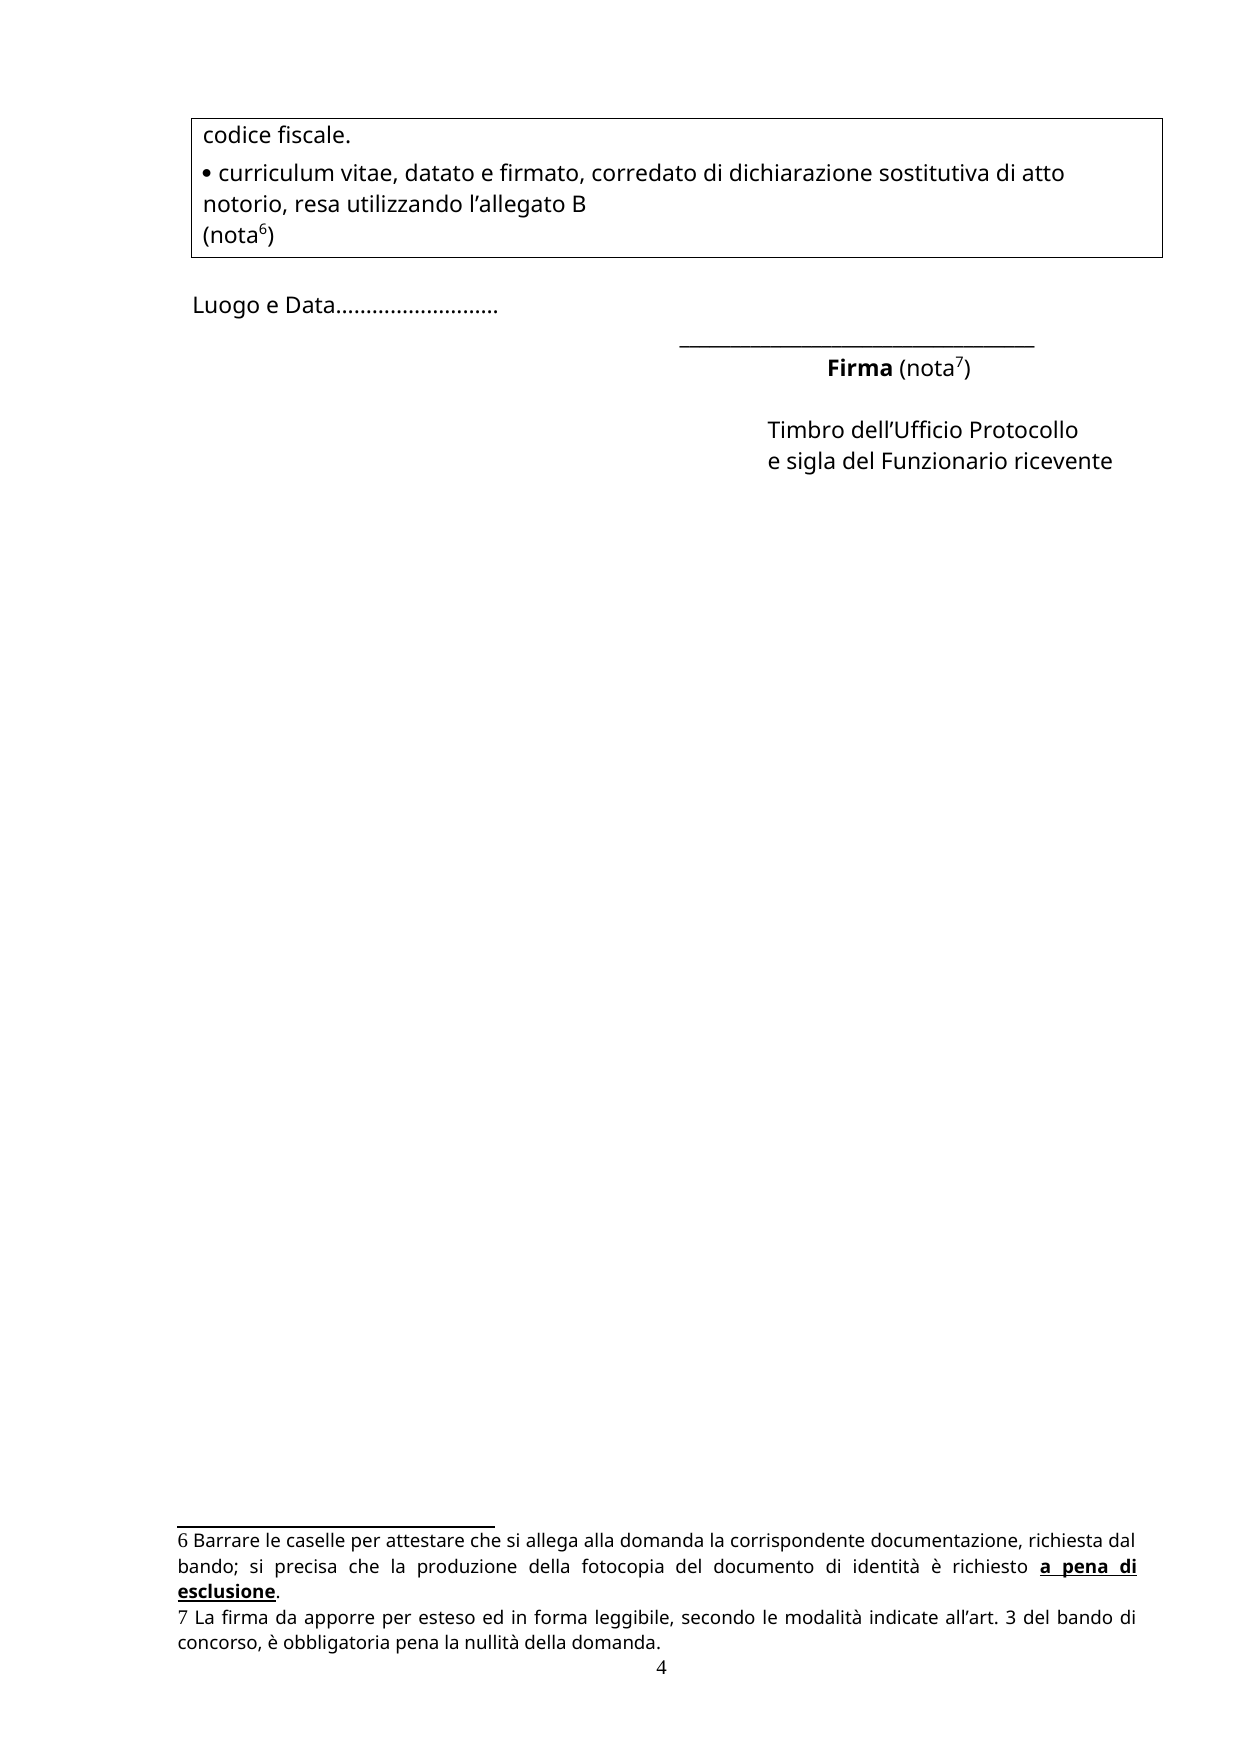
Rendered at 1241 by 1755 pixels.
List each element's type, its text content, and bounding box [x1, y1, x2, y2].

text Luogo e Data……………………… [192, 289, 1108, 320]
table_header codice fiscale.  curriculum vitae, datato e firmato, corredato di dichiarazione sostitutiva di atto notorio, resa utilizzando l’allegato B (nota) [192, 119, 1162, 257]
text ___________________________________ [177, 320, 1108, 351]
text e sigla del Funzionario ricevente [177, 445, 1137, 476]
text Firma (nota) [177, 351, 1108, 383]
text La firma da apporre per esteso ed in forma leggibile, secondo le modalità indicate all’art. 3 del bando di concorso, è obbligatoria pena la nullità della domanda. [177, 1604, 1137, 1655]
text Timbro dell’Ufficio Protocollo [177, 414, 1137, 445]
